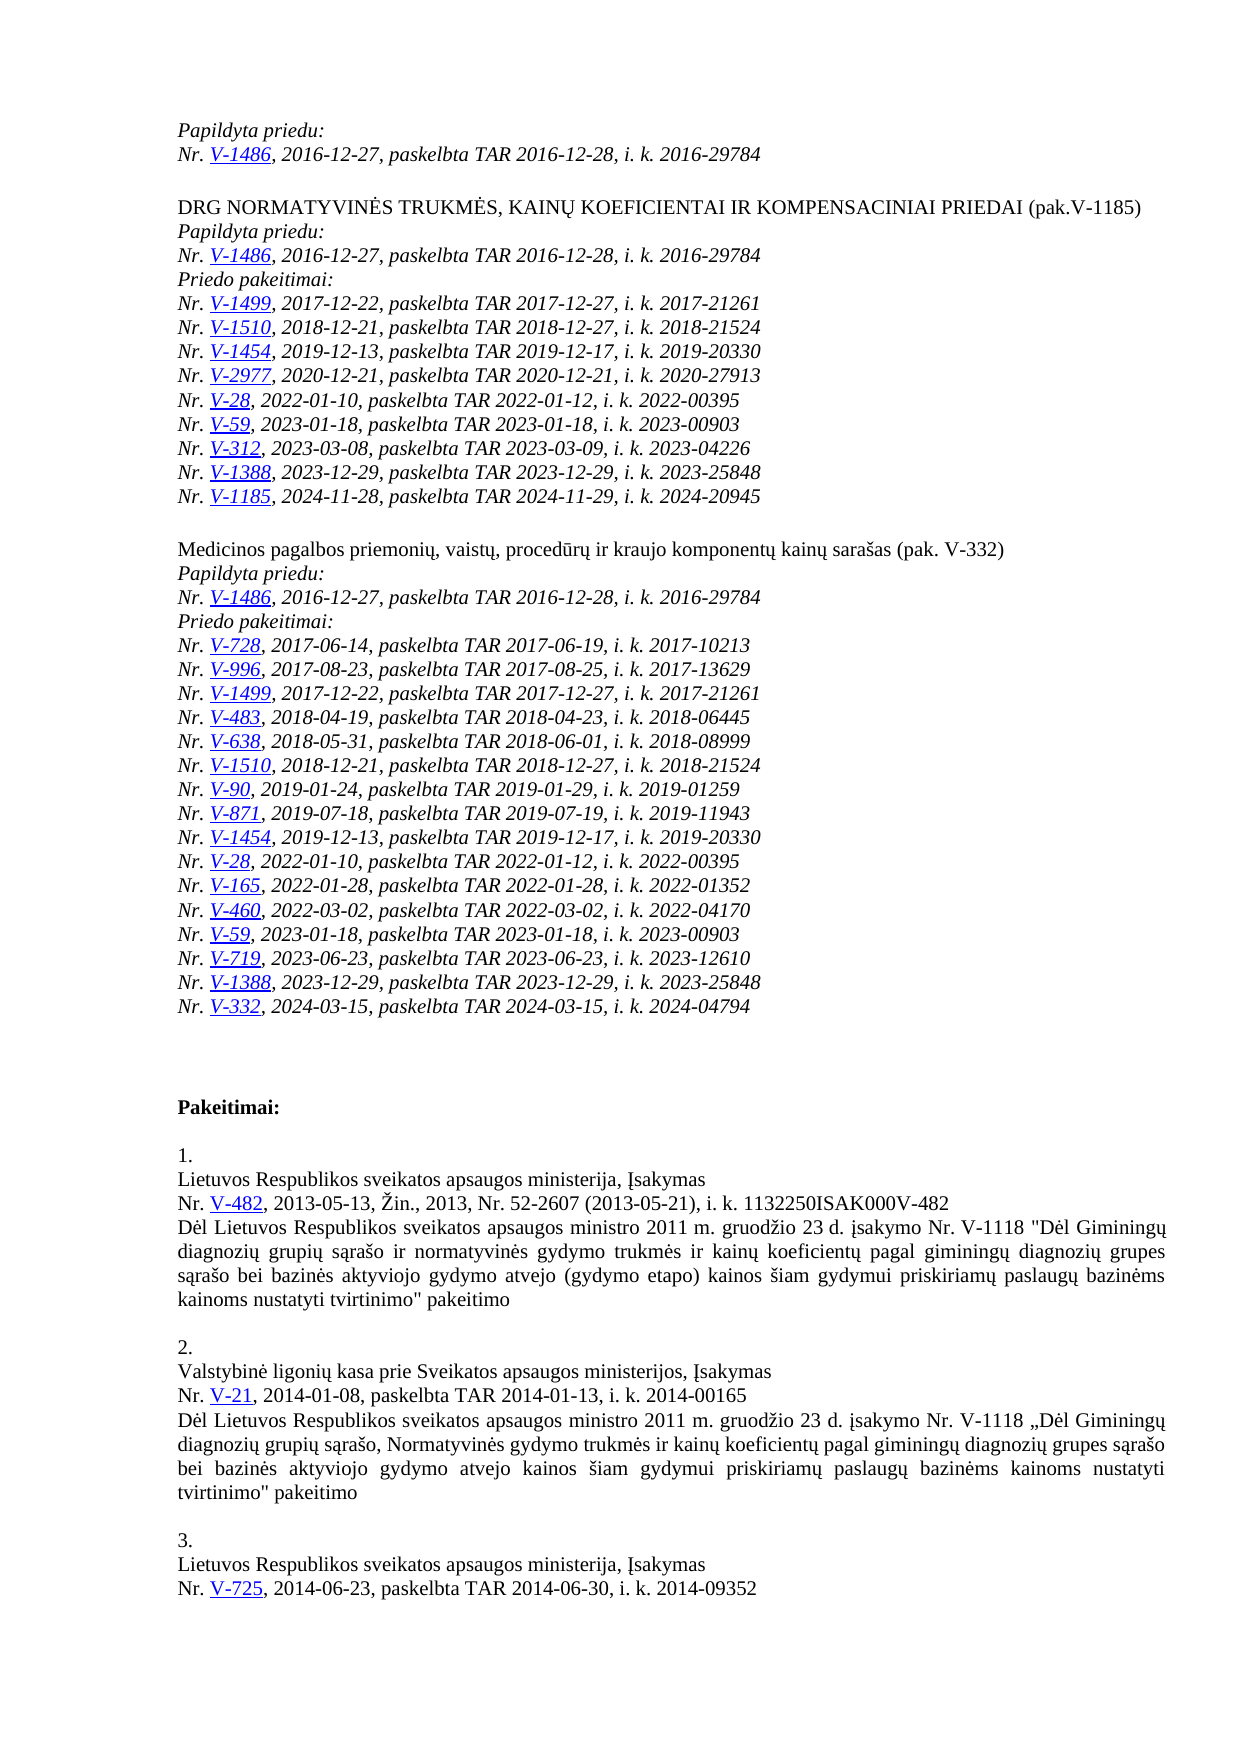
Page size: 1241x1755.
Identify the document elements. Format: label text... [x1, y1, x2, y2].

text Nr. V-996, 2017-08-23, paskelbta TAR 2017-08-25, i. k. 2017-13629 [177, 657, 1167, 681]
text Nr. V-28, 2022-01-10, paskelbta TAR 2022-01-12, i. k. 2022-00395 [177, 849, 1167, 873]
text Nr. V-90, 2019-01-24, paskelbta TAR 2019-01-29, i. k. 2019-01259 [177, 777, 1167, 801]
text Lietuvos Respublikos sveikatos apsaugos ministerija, Įsakymas [177, 1552, 1167, 1576]
text 3. [177, 1528, 1167, 1552]
text Nr. V-165, 2022-01-28, paskelbta TAR 2022-01-28, i. k. 2022-01352 [177, 873, 1167, 897]
text Valstybinė ligonių kasa prie Sveikatos apsaugos ministerijos, Įsakymas [177, 1359, 1167, 1383]
text Nr. V-28, 2022-01-10, paskelbta TAR 2022-01-12, i. k. 2022-00395 [177, 387, 1167, 412]
text Nr. V-1486, 2016-12-27, paskelbta TAR 2016-12-28, i. k. 2016-29784 [177, 142, 1167, 166]
text Nr. V-1388, 2023-12-29, paskelbta TAR 2023-12-29, i. k. 2023-25848 [177, 970, 1167, 994]
text Nr. V-1499, 2017-12-22, paskelbta TAR 2017-12-27, i. k. 2017-21261 [177, 291, 1167, 315]
text Nr. V-728, 2017-06-14, paskelbta TAR 2017-06-19, i. k. 2017-10213 [177, 633, 1167, 657]
text Medicinos pagalbos priemonių, vaistų, procedūrų ir kraujo komponentų kainų sarašas (pak. V-332) [177, 537, 1167, 561]
text Nr. V-21, 2014-01-08, paskelbta TAR 2014-01-13, i. k. 2014-00165 [177, 1383, 1167, 1407]
text Dėl Lietuvos Respublikos sveikatos apsaugos ministro 2011 m. gruodžio 23 d. įsakymo Nr. V-1118 „Dėl Giminingų diagnozių grupių sąrašo, Normatyvinės gydymo trukmės ir kainų koeficientų pagal giminingų diagnozių grupes sąrašo bei bazinės aktyviojo gydymo atvejo kainos šiam gydymui priskiriamų paslaugų bazinėms kainoms nustatyti tvirtinimo" pakeitimo [177, 1407, 1167, 1504]
text DRG NORMATYVINĖS TRUKMĖS, KAINŲ KOEFICIENTAI IR KOMPENSACINIAI PRIEDAI (pak.V-1185) [177, 195, 1167, 219]
text Papildyta priedu: [177, 219, 1167, 243]
text Nr. V-332, 2024-03-15, paskelbta TAR 2024-03-15, i. k. 2024-04794 [177, 994, 1167, 1018]
text 2. [177, 1335, 1167, 1359]
text Nr. V-2977, 2020-12-21, paskelbta TAR 2020-12-21, i. k. 2020-27913 [177, 363, 1167, 387]
text Papildyta priedu: [177, 561, 1167, 585]
text Nr. V-1486, 2016-12-27, paskelbta TAR 2016-12-28, i. k. 2016-29784 [177, 243, 1167, 267]
text Nr. V-638, 2018-05-31, paskelbta TAR 2018-06-01, i. k. 2018-08999 [177, 729, 1167, 753]
text Nr. V-725, 2014-06-23, paskelbta TAR 2014-06-30, i. k. 2014-09352 [177, 1576, 1167, 1600]
text Nr. V-1486, 2016-12-27, paskelbta TAR 2016-12-28, i. k. 2016-29784 [177, 585, 1167, 609]
text Nr. V-1185, 2024-11-28, paskelbta TAR 2024-11-29, i. k. 2024-20945 [177, 484, 1167, 508]
text Nr. V-59, 2023-01-18, paskelbta TAR 2023-01-18, i. k. 2023-00903 [177, 412, 1167, 436]
text Pakeitimai: [177, 1095, 1167, 1119]
text Nr. V-1454, 2019-12-13, paskelbta TAR 2019-12-17, i. k. 2019-20330 [177, 825, 1167, 849]
text Nr. V-1454, 2019-12-13, paskelbta TAR 2019-12-17, i. k. 2019-20330 [177, 339, 1167, 363]
text Nr. V-1510, 2018-12-21, paskelbta TAR 2018-12-27, i. k. 2018-21524 [177, 315, 1167, 339]
text Nr. V-483, 2018-04-19, paskelbta TAR 2018-04-23, i. k. 2018-06445 [177, 705, 1167, 729]
text Dėl Lietuvos Respublikos sveikatos apsaugos ministro 2011 m. gruodžio 23 d. įsakymo Nr. V-1118 "Dėl Giminingų diagnozių grupių sąrašo ir normatyvinės gydymo trukmės ir kainų koeficientų pagal giminingų diagnozių grupes sąrašo bei bazinės aktyviojo gydymo atvejo (gydymo etapo) kainos šiam gydymui priskiriamų paslaugų bazinėms kainoms nustatyti tvirtinimo" pakeitimo [177, 1215, 1167, 1311]
text Nr. V-719, 2023-06-23, paskelbta TAR 2023-06-23, i. k. 2023-12610 [177, 946, 1167, 970]
text Nr. V-460, 2022-03-02, paskelbta TAR 2022-03-02, i. k. 2022-04170 [177, 897, 1167, 922]
text Nr. V-312, 2023-03-08, paskelbta TAR 2023-03-09, i. k. 2023-04226 [177, 436, 1167, 460]
text Priedo pakeitimai: [177, 267, 1167, 291]
text Nr. V-1388, 2023-12-29, paskelbta TAR 2023-12-29, i. k. 2023-25848 [177, 460, 1167, 484]
text Papildyta priedu: [177, 118, 1167, 142]
text Nr. V-1499, 2017-12-22, paskelbta TAR 2017-12-27, i. k. 2017-21261 [177, 681, 1167, 705]
text Nr. V-59, 2023-01-18, paskelbta TAR 2023-01-18, i. k. 2023-00903 [177, 922, 1167, 946]
text Priedo pakeitimai: [177, 609, 1167, 633]
text Nr. V-482, 2013-05-13, Žin., 2013, Nr. 52-2607 (2013-05-21), i. k. 1132250ISAK000V-482 [177, 1191, 1167, 1215]
text Lietuvos Respublikos sveikatos apsaugos ministerija, Įsakymas [177, 1167, 1167, 1191]
text 1. [177, 1143, 1167, 1167]
text Nr. V-1510, 2018-12-21, paskelbta TAR 2018-12-27, i. k. 2018-21524 [177, 753, 1167, 777]
text Nr. V-871, 2019-07-18, paskelbta TAR 2019-07-19, i. k. 2019-11943 [177, 801, 1167, 825]
